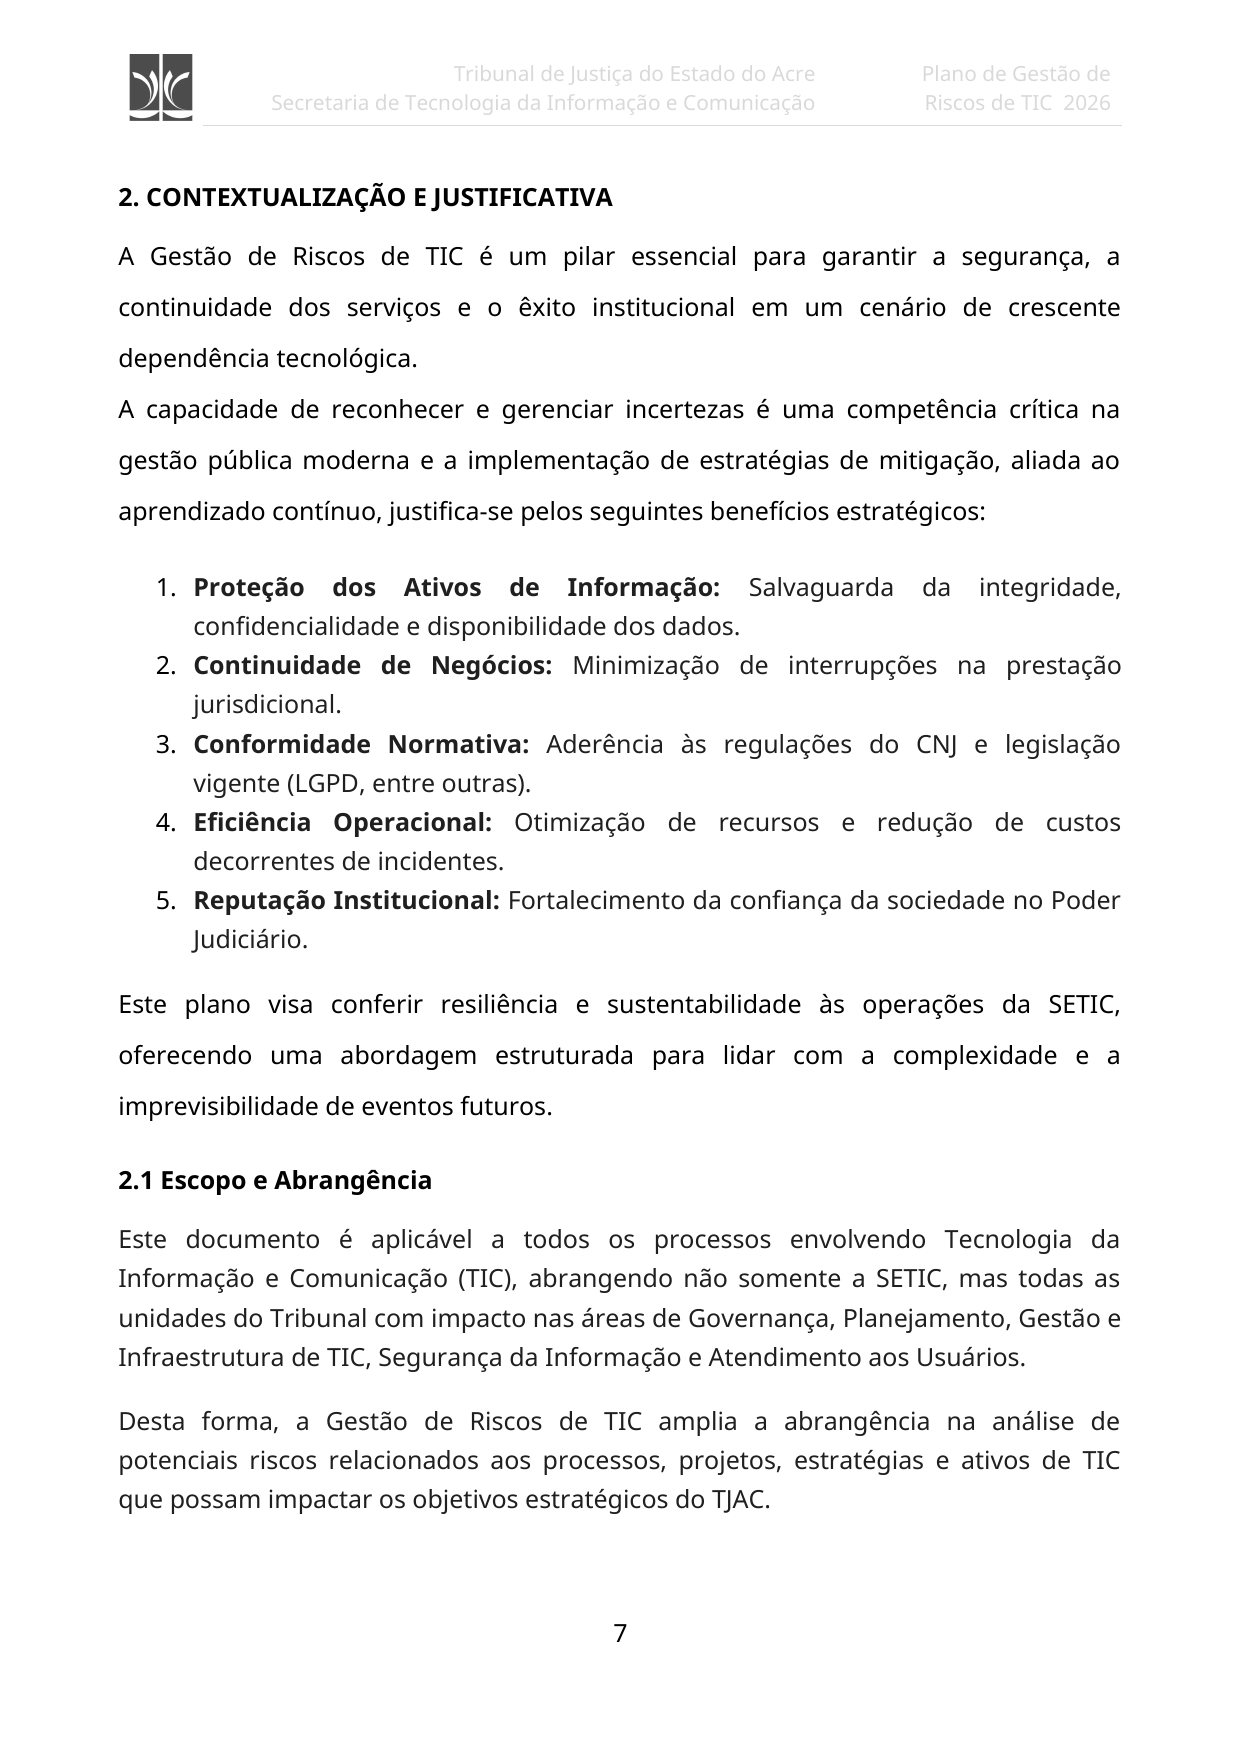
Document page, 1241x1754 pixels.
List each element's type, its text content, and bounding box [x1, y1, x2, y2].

picture [129, 54, 193, 121]
text A Gestão de Riscos de TIC é um pilar essencial para garantir a segurança, a continuidade dos serviços e o êxito institucional em um cenário de crescente dependência tecnológica. [118, 238, 1122, 374]
text Desta forma, a Gestão de Riscos de TIC amplia a abrangência na análise de potenciais riscos relacionados aos processos, projetos, estratégias e ativos de TIC que possam impactar os objetivos estratégicos do TJAC. [118, 1403, 1122, 1516]
list Continuidade de Negócios: Minimização de interrupções na prestação jurisdicional. [156, 648, 1122, 721]
subtitle 2. CONTEXTUALIZAÇÃO E JUSTIFICATIVA [118, 179, 1122, 213]
subtitle 2.1 Escopo e Abrangência [118, 1163, 1122, 1197]
list Conformidade Normativa: Aderência às regulações do CNJ e legislação vigente (LGPD, entre outras). [156, 726, 1122, 799]
list Proteção dos Ativos de Informação: Salvaguarda da integridade, confidencialidade e disponibilidade dos dados. [156, 569, 1122, 643]
list Eficiência Operacional: Otimização de recursos e redução de custos decorrentes de incidentes. [156, 804, 1122, 878]
list Reputação Institucional: Fortalecimento da confiança da sociedade no Poder Judiciário. [156, 883, 1122, 956]
text Este plano visa conferir resiliência e sustentabilidade às operações da SETIC, oferecendo uma abordagem estruturada para lidar com a complexidade e a imprevisibilidade de eventos futuros. [118, 986, 1122, 1122]
text Este documento é aplicável a todos os processos envolvendo Tecnologia da Informação e Comunicação (TIC), abrangendo não somente a SETIC, mas todas as unidades do Tribunal com impacto nas áreas de Governança, Planejamento, Gestão e Infraestrutura de TIC, Segurança da Informação e Atendimento aos Usuários. [118, 1222, 1122, 1373]
text A capacidade de reconhecer e gerenciar incertezas é uma competência crítica na gestão pública moderna e a implementação de estratégias de mitigação, aliada ao aprendizado contínuo, justifica-se pelos seguintes benefícios estratégicos: [118, 391, 1122, 528]
